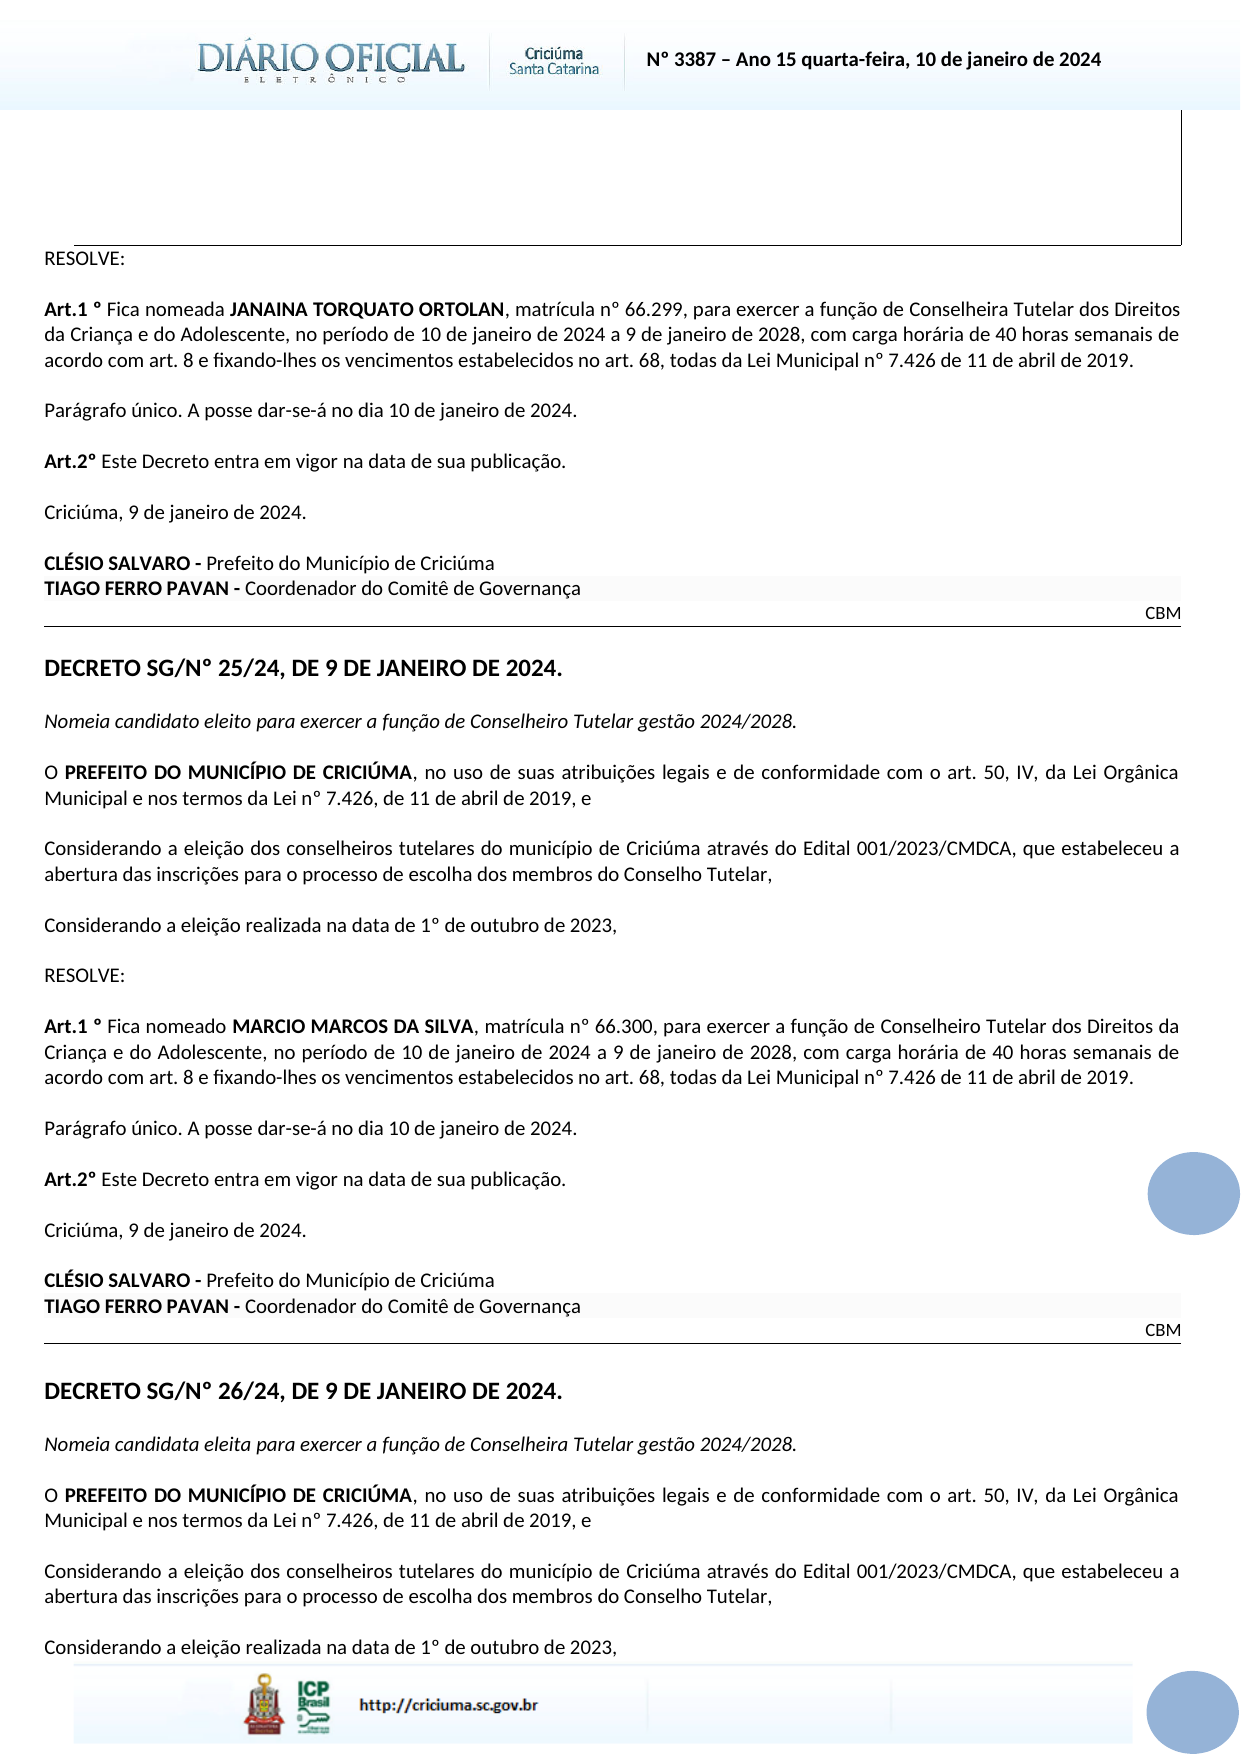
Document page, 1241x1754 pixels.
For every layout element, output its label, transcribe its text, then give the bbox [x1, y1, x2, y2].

text Nomeia candidato eleito para exercer a função de Conselheiro Tutelar gestão 2024/2028. [44, 708, 1181, 734]
text CBM [44, 1318, 1181, 1343]
text O PREFEITO DO MUNICÍPIO DE CRICIÚMA, no uso de suas atribuições legais e de conformidade com o art. 50, IV, da Lei Orgânica Municipal e nos termos da Lei nº 7.426, de 11 de abril de 2019, e [44, 1482, 1181, 1533]
text O PREFEITO DO MUNICÍPIO DE CRICIÚMA, no uso de suas atribuições legais e de conformidade com o art. 50, IV, da Lei Orgânica Municipal e nos termos da Lei nº 7.426, de 11 de abril de 2019, e [44, 759, 1181, 810]
text Considerando a eleição dos conselheiros tutelares do município de Criciúma através do Edital 001/2023/CMDCA, que estabeleceu a abertura das inscrições para o processo de escolha dos membros do Conselho Tutelar, [44, 1558, 1181, 1609]
text Criciúma, 9 de janeiro de 2024. [44, 499, 1181, 525]
text CLÉSIO SALVARO - Prefeito do Município de Criciúma [44, 550, 1181, 576]
text Art.2º Este Decreto entra em vigor na data de sua publicação. [44, 1166, 1158, 1191]
text Art.1 º Fica nomeada JANAINA TORQUATO ORTOLAN, matrícula nº 66.299, para exercer a função de Conselheira Tutelar dos Direitos da Criança e do Adolescente, no período de 10 de janeiro de 2024 a 9 de janeiro de 2028, com carga horária de 40 horas semanais de acordo com art. 8 e fixando-lhes os vencimentos estabelecidos no art. 68, todas da Lei Municipal nº 7.426 de 11 de abril de 2019. [44, 296, 1181, 372]
text TIAGO FERRO PAVAN - Coordenador do Comitê de Governança [44, 1293, 1181, 1318]
text TIAGO FERRO PAVAN - Coordenador do Comitê de Governança [44, 576, 1181, 601]
text Parágrafo único. A posse dar-se-á no dia 10 de janeiro de 2024. [44, 1115, 1181, 1141]
text CLÉSIO SALVARO - Prefeito do Município de Criciúma [44, 1268, 1181, 1293]
text CBM [44, 601, 1181, 626]
text Considerando a eleição dos conselheiros tutelares do município de Criciúma através do Edital 001/2023/CMDCA, que estabeleceu a abertura das inscrições para o processo de escolha dos membros do Conselho Tutelar, [44, 836, 1181, 886]
text Nomeia candidata eleita para exercer a função de Conselheira Tutelar gestão 2024/2028. [44, 1431, 1181, 1456]
text Parágrafo único. A posse dar-se-á no dia 10 de janeiro de 2024. [44, 398, 1181, 423]
text DECRETO SG/Nº 26/24, DE 9 DE JANEIRO DE 2024. [44, 1375, 1181, 1406]
text Considerando a eleição realizada na data de 1º de outubro de 2023, [44, 912, 1181, 937]
text Art.2º Este Decreto entra em vigor na data de sua publicação. [44, 448, 1181, 474]
text Considerando a eleição realizada na data de 1º de outubro de 2023, [44, 1634, 1181, 1660]
text Criciúma, 9 de janeiro de 2024. [44, 1217, 1181, 1242]
text RESOLVE: [44, 963, 1181, 988]
text RESOLVE: [44, 245, 1181, 271]
text Art.1 º Fica nomeado MARCIO MARCOS DA SILVA, matrícula nº 66.300, para exercer a função de Conselheiro Tutelar dos Direitos da Criança e do Adolescente, no período de 10 de janeiro de 2024 a 9 de janeiro de 2028, com carga horária de 40 horas semanais de acordo com art. 8 e fixando-lhes os vencimentos estabelecidos no art. 68, todas da Lei Municipal nº 7.426 de 11 de abril de 2019. [44, 1013, 1181, 1090]
text DECRETO SG/Nº 25/24, DE 9 DE JANEIRO DE 2024. [44, 652, 1181, 683]
